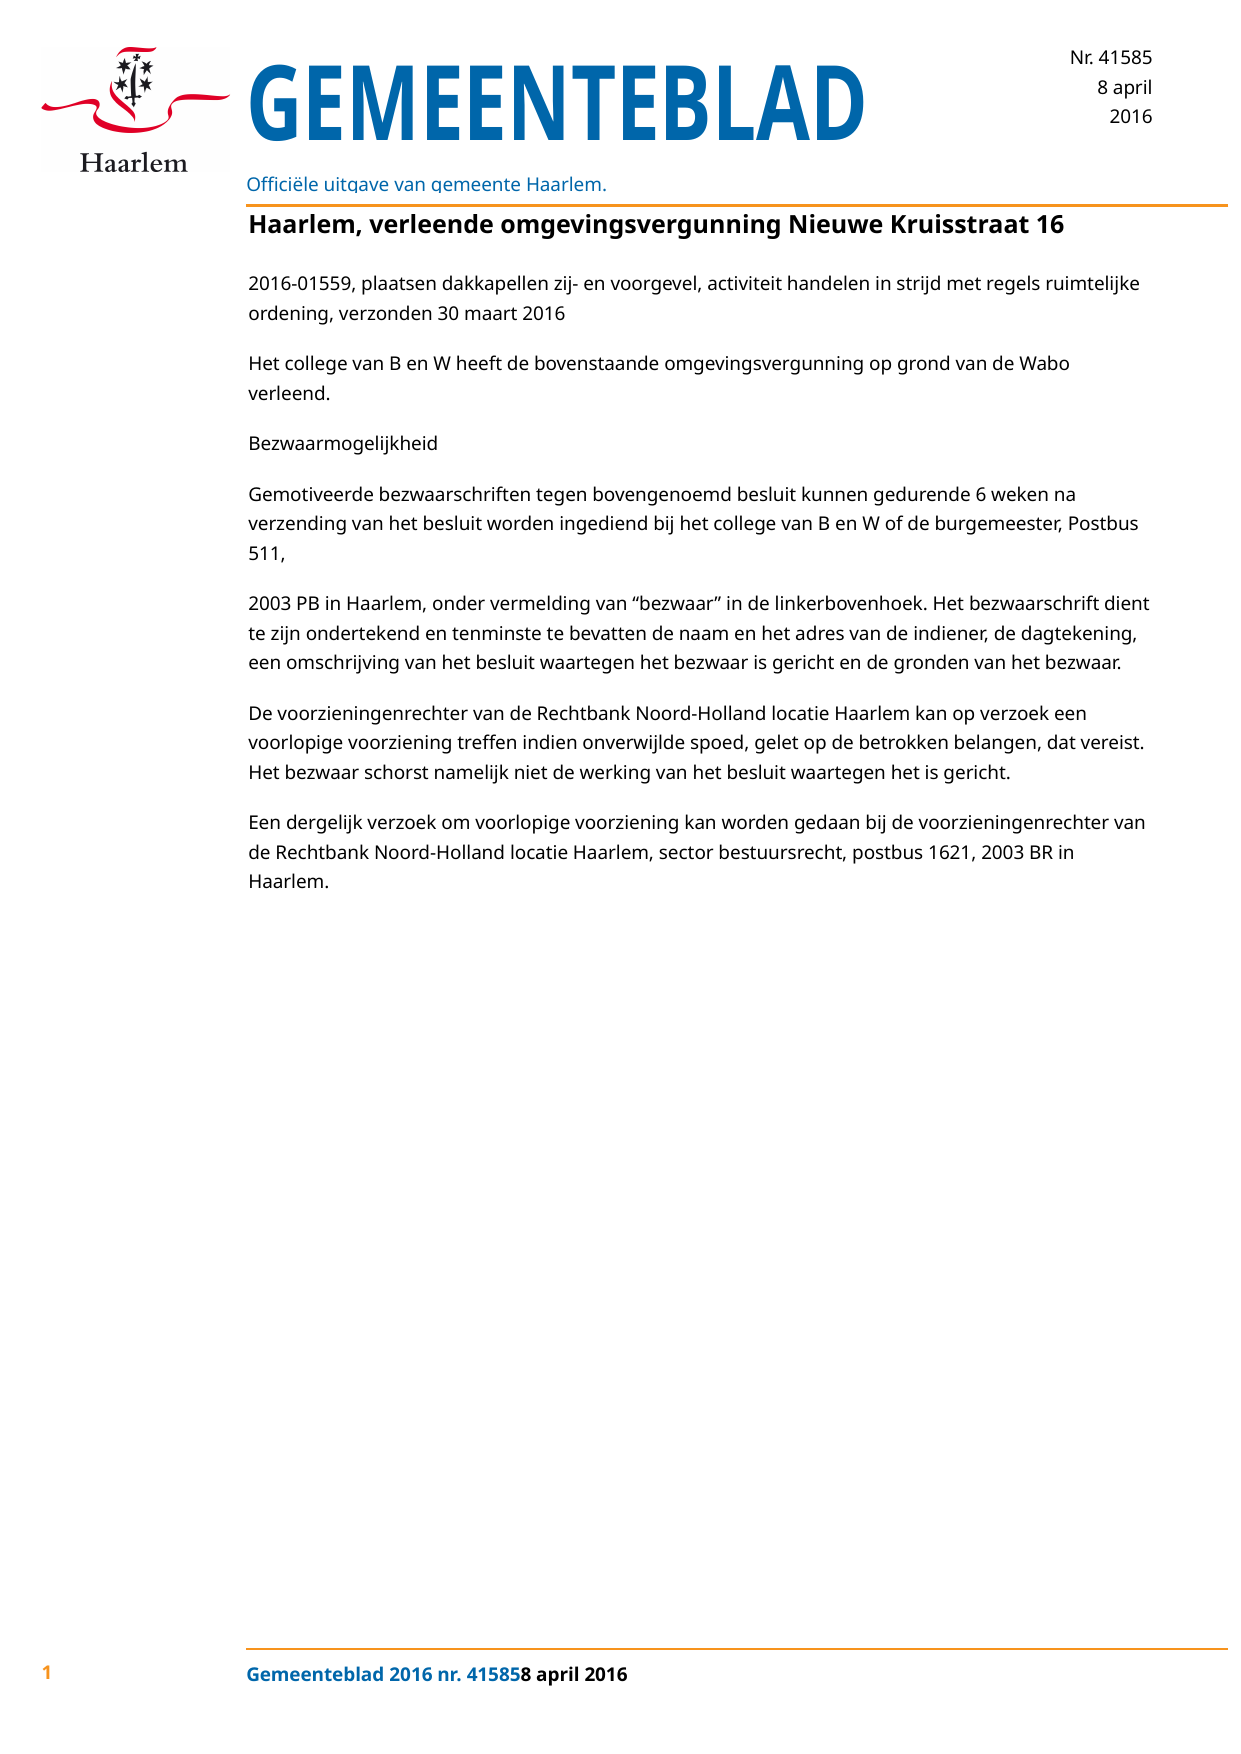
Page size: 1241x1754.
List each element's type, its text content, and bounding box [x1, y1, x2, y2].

text Haarlem, verleende omgevingsvergunning Nieuwe Kruisstraat 16 [248, 207, 1152, 241]
text Het college van B en W heeft de bovenstaande omgevingsvergunning op grond van de Wabo verleend. [248, 350, 1152, 406]
picture [41, 47, 231, 172]
text Bezwaarmogelijkheid [248, 430, 1152, 456]
text Gemotiveerde bezwaarschriften tegen bovengenoemd besluit kunnen gedurende 6 weken na verzending van het besluit worden ingediend bij het college van B en W of de burgemeester, Postbus 511, [248, 481, 1152, 566]
text De voorzieningenrechter van de Rechtbank Noord-Holland locatie Haarlem kan op verzoek een voorlopige voorziening treffen indien onverwijlde spoed, gelet op de betrokken belangen, dat vereist. Het bezwaar schorst namelijk niet de werking van het besluit waartegen het is gericht. [248, 700, 1152, 785]
text 2003 PB in Haarlem, onder vermelding van “bezwaar” in de linkerbovenhoek. Het bezwaarschrift dient te zijn ondertekend en tenminste te bevatten de naam en het adres van de indiener, de dagtekening, een omschrijving van het besluit waartegen het bezwaar is gericht en de gronden van het bezwaar. [248, 590, 1152, 675]
text 2016-01559, plaatsen dakkapellen zij- en voorgevel, activiteit handelen in strijd met regels ruimtelijke ordening, verzonden 30 maart 2016 [248, 270, 1152, 326]
text Een dergelijk verzoek om voorlopige voorziening kan worden gedaan bij de voorzieningenrechter van de Rechtbank Noord-Holland locatie Haarlem, sector bestuursrecht, postbus 1621, 2003 BR in Haarlem. [248, 809, 1152, 894]
